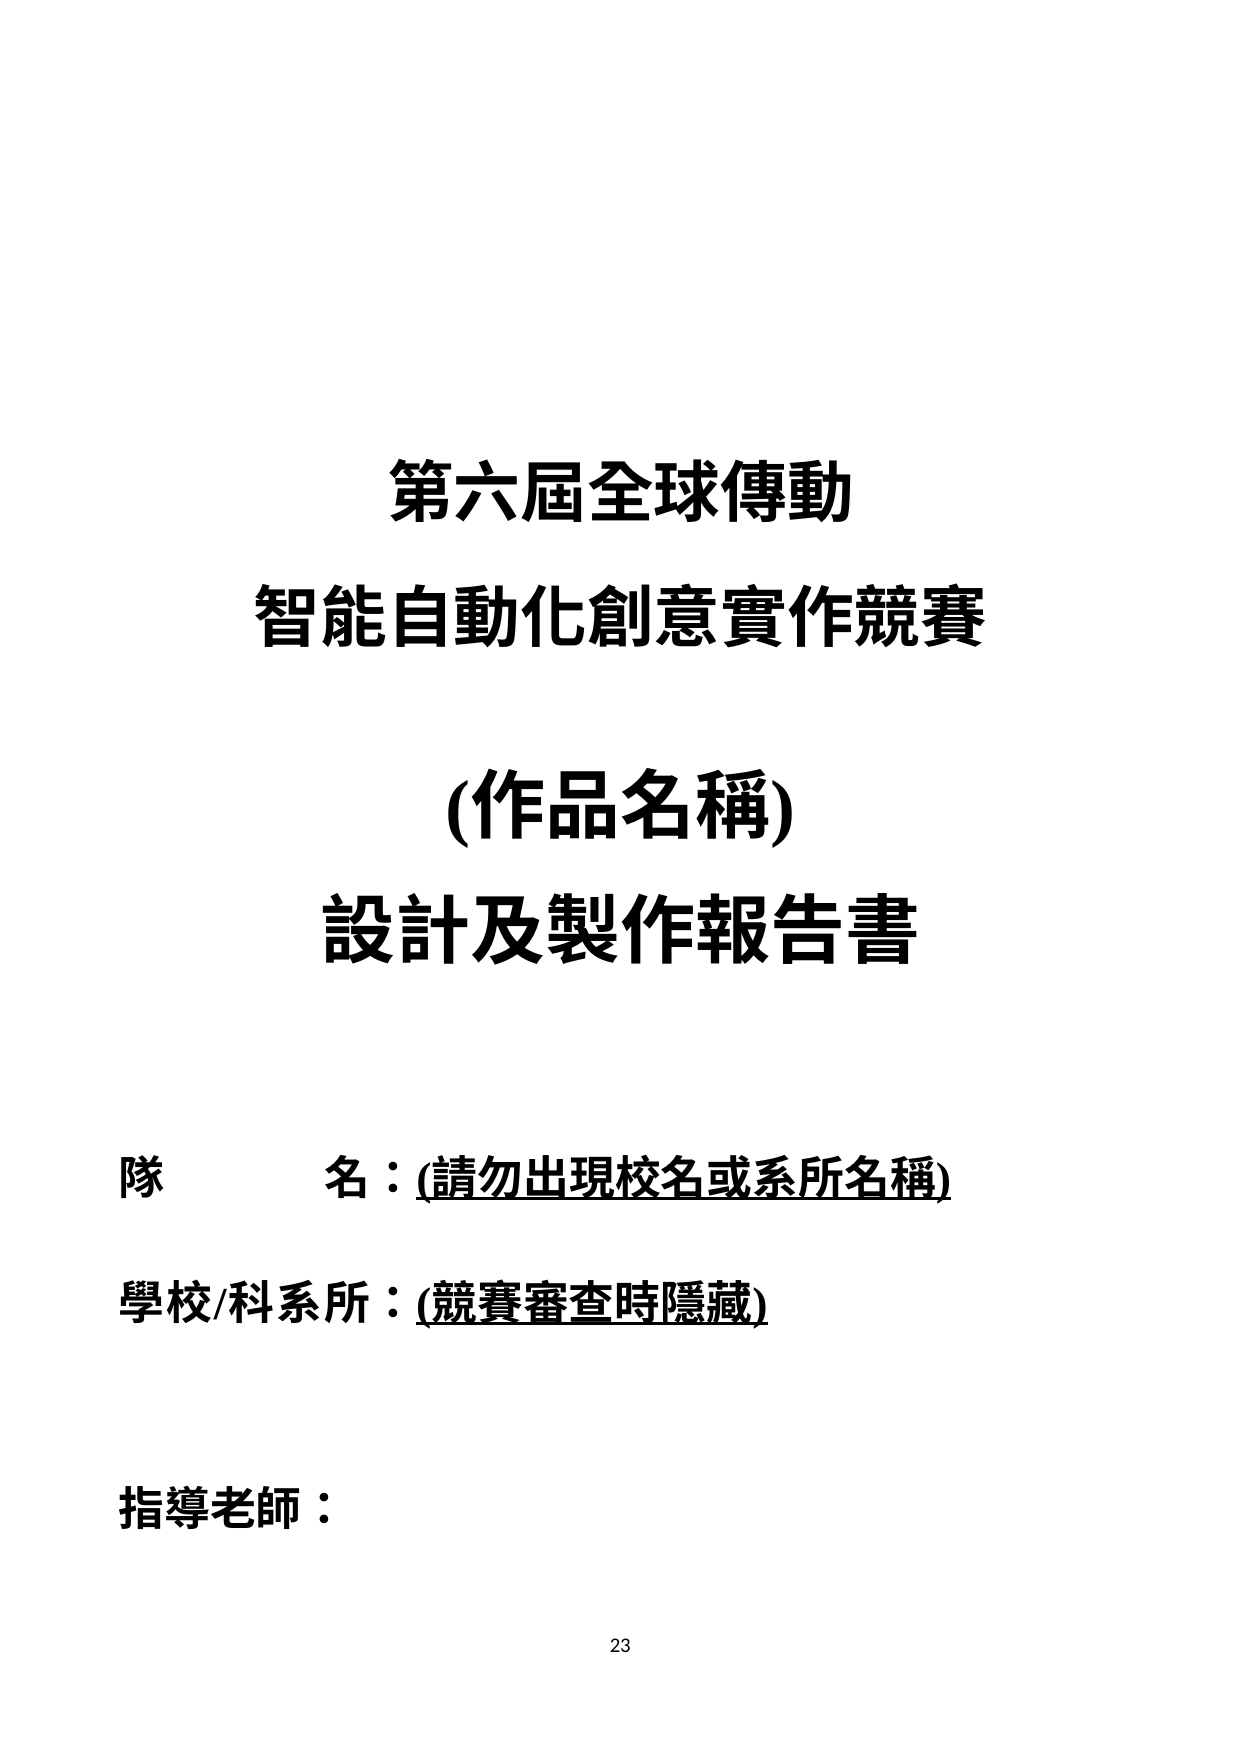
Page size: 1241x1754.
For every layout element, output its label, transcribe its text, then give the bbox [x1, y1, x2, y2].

text 智能自動化創意實作競賽 [118, 539, 1122, 664]
text (作品名稱) [118, 727, 1122, 852]
text 指導老師： [118, 1433, 1122, 1558]
text 隊名：(請勿出現校名或系所名稱) [118, 1102, 1122, 1227]
text 學校/科系所：(競賽審查時隱藏) [118, 1227, 1122, 1352]
text 第六屆全球傳動 [118, 414, 1122, 539]
text 設計及製作報告書 [118, 852, 1122, 977]
